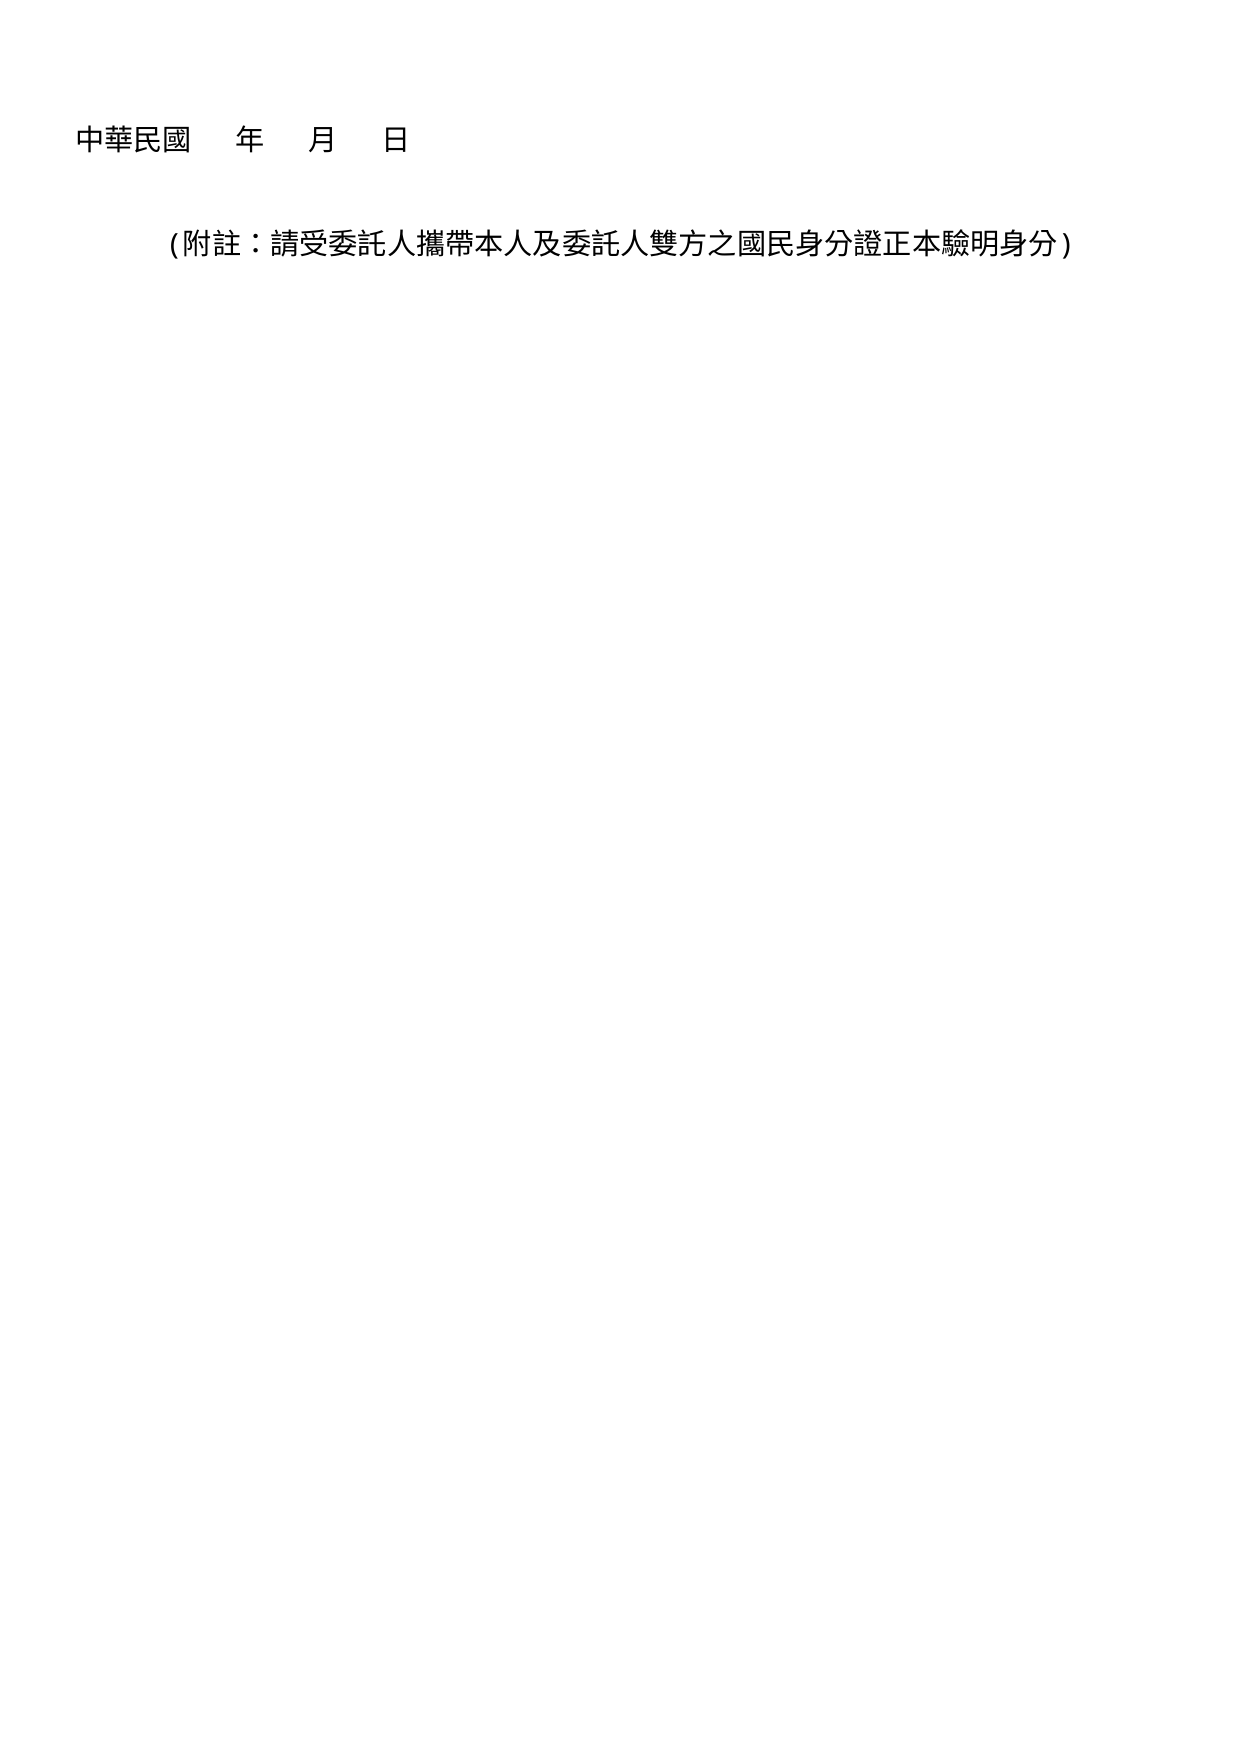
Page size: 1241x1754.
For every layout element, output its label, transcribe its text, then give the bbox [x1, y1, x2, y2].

text (附註：請受委託人攜帶本人及委託人雙方之國民身分證正本驗明身分) [75, 201, 1165, 263]
text 中華民國 年 月 日 [75, 96, 1165, 158]
